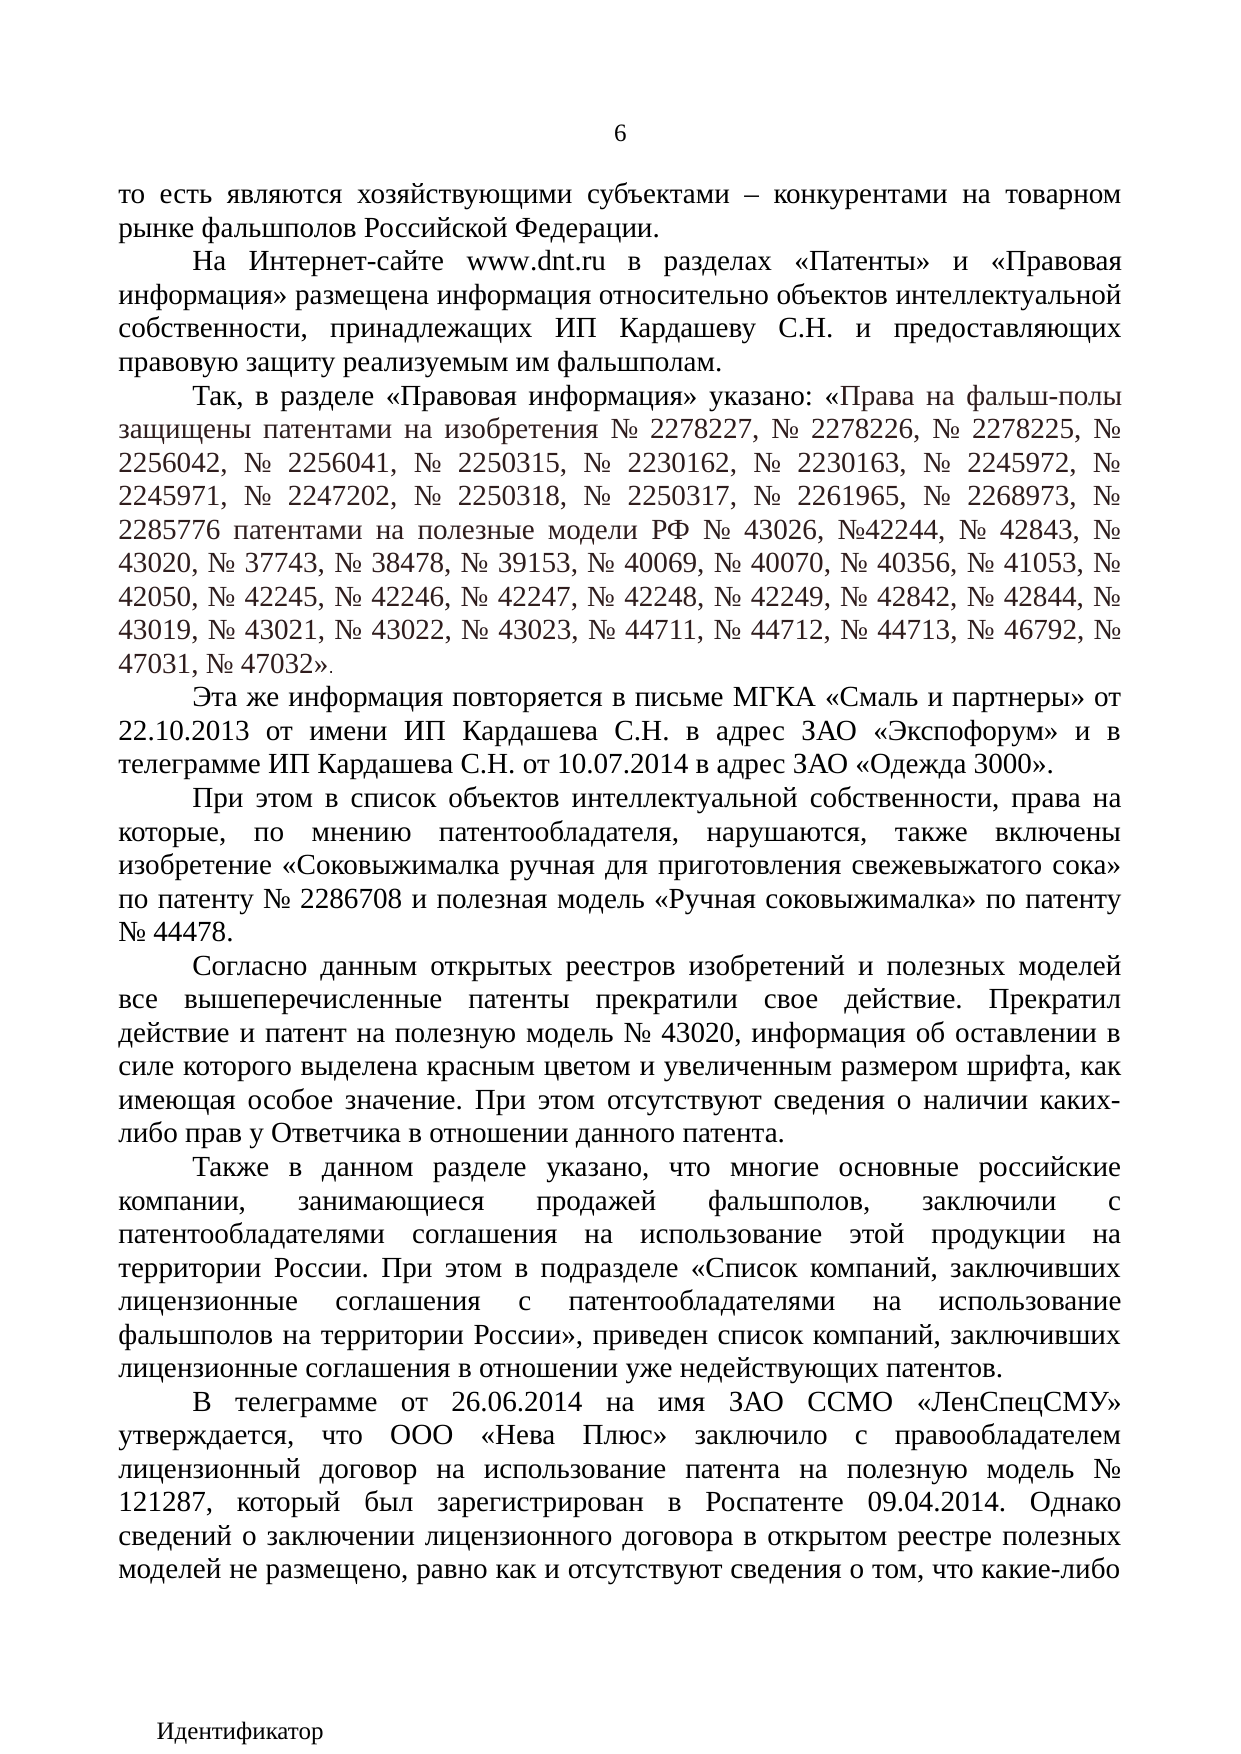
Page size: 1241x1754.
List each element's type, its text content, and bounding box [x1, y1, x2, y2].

text Также в данном разделе указано, что многие основные российские компании, занимающиеся продажей фальшполов, заключили с патентообладателями соглашения на использование этой продукции на территории России. При этом в подразделе «Список компаний, заключивших лицензионные соглашения с патентообладателями на использование фальшполов на территории России», приведен список компаний, заключивших лицензионные соглашения в отношении уже недействующих патентов. [118, 1149, 1122, 1384]
text На Интернет-сайте www.dnt.ru в разделах «Патенты» и «Правовая информация» размещена информация относительно объектов интеллектуальной собственности, принадлежащих ИП Кардашеву С.Н. и предоставляющих правовую защиту реализуемым им фальшполам. [118, 243, 1122, 378]
text Так, в разделе «Правовая информация» указано: «Права на фальш-полы защищены патентами на изобретения № 2278227, № 2278226, № 2278225, № 2256042, № 2256041, № 2250315, № 2230162, № 2230163, № 2245972, № 2245971, № 2247202, № 2250318, № 2250317, № 2261965, № 2268973, № 2285776 патентами на полезные модели РФ № 43026, №42244, № 42843, № 43020, № 37743, № 38478, № 39153, № 40069, № 40070, № 40356, № 41053, № 42050, № 42245, № 42246, № 42247, № 42248, № 42249, № 42842, № 42844, № 43019, № 43021, № 43022, № 43023, № 44711, № 44712, № 44713, № 46792, № 47031, № 47032». [118, 378, 1122, 679]
text При этом в список объектов интеллектуальной собственности, права на которые, по мнению патентообладателя, нарушаются, также включены изобретение «Соковыжималка ручная для приготовления свежевыжатого сока» по патенту № 2286708 и полезная модель «Ручная соковыжималка» по патенту № 44478. [118, 780, 1122, 948]
text В телеграмме от 26.06.2014 на имя ЗАО ССМО «ЛенСпецСМУ» утверждается, что ООО «Нева Плюс» заключило с правообладателем лицензионный договор на использование патента на полезную модель № 121287, который был зарегистрирован в Роспатенте 09.04.2014. Однако сведений о заключении лицензионного договора в открытом реестре полезных моделей не размещено, равно как и отсутствуют сведения о том, что какие-либо [118, 1384, 1122, 1585]
text Эта же информация повторяется в письме МГКА «Смаль и партнеры» от 22.10.2013 от имени ИП Кардашева С.Н. в адрес ЗАО «Экспофорум» и в телеграмме ИП Кардашева С.Н. от 10.07.2014 в адрес ЗАО «Одежда 3000». [118, 679, 1122, 780]
text то есть являются хозяйствующими субъектами – конкурентами на товарном рынке фальшполов Российской Федерации. [118, 176, 1122, 243]
text Согласно данным открытых реестров изобретений и полезных моделей все вышеперечисленные патенты прекратили свое действие. Прекратил действие и патент на полезную модель № 43020, информация об оставлении в силе которого выделена красным цветом и увеличенным размером шрифта, как имеющая особое значение. При этом отсутствуют сведения о наличии каких-либо прав у Ответчика в отношении данного патента. [118, 948, 1122, 1149]
